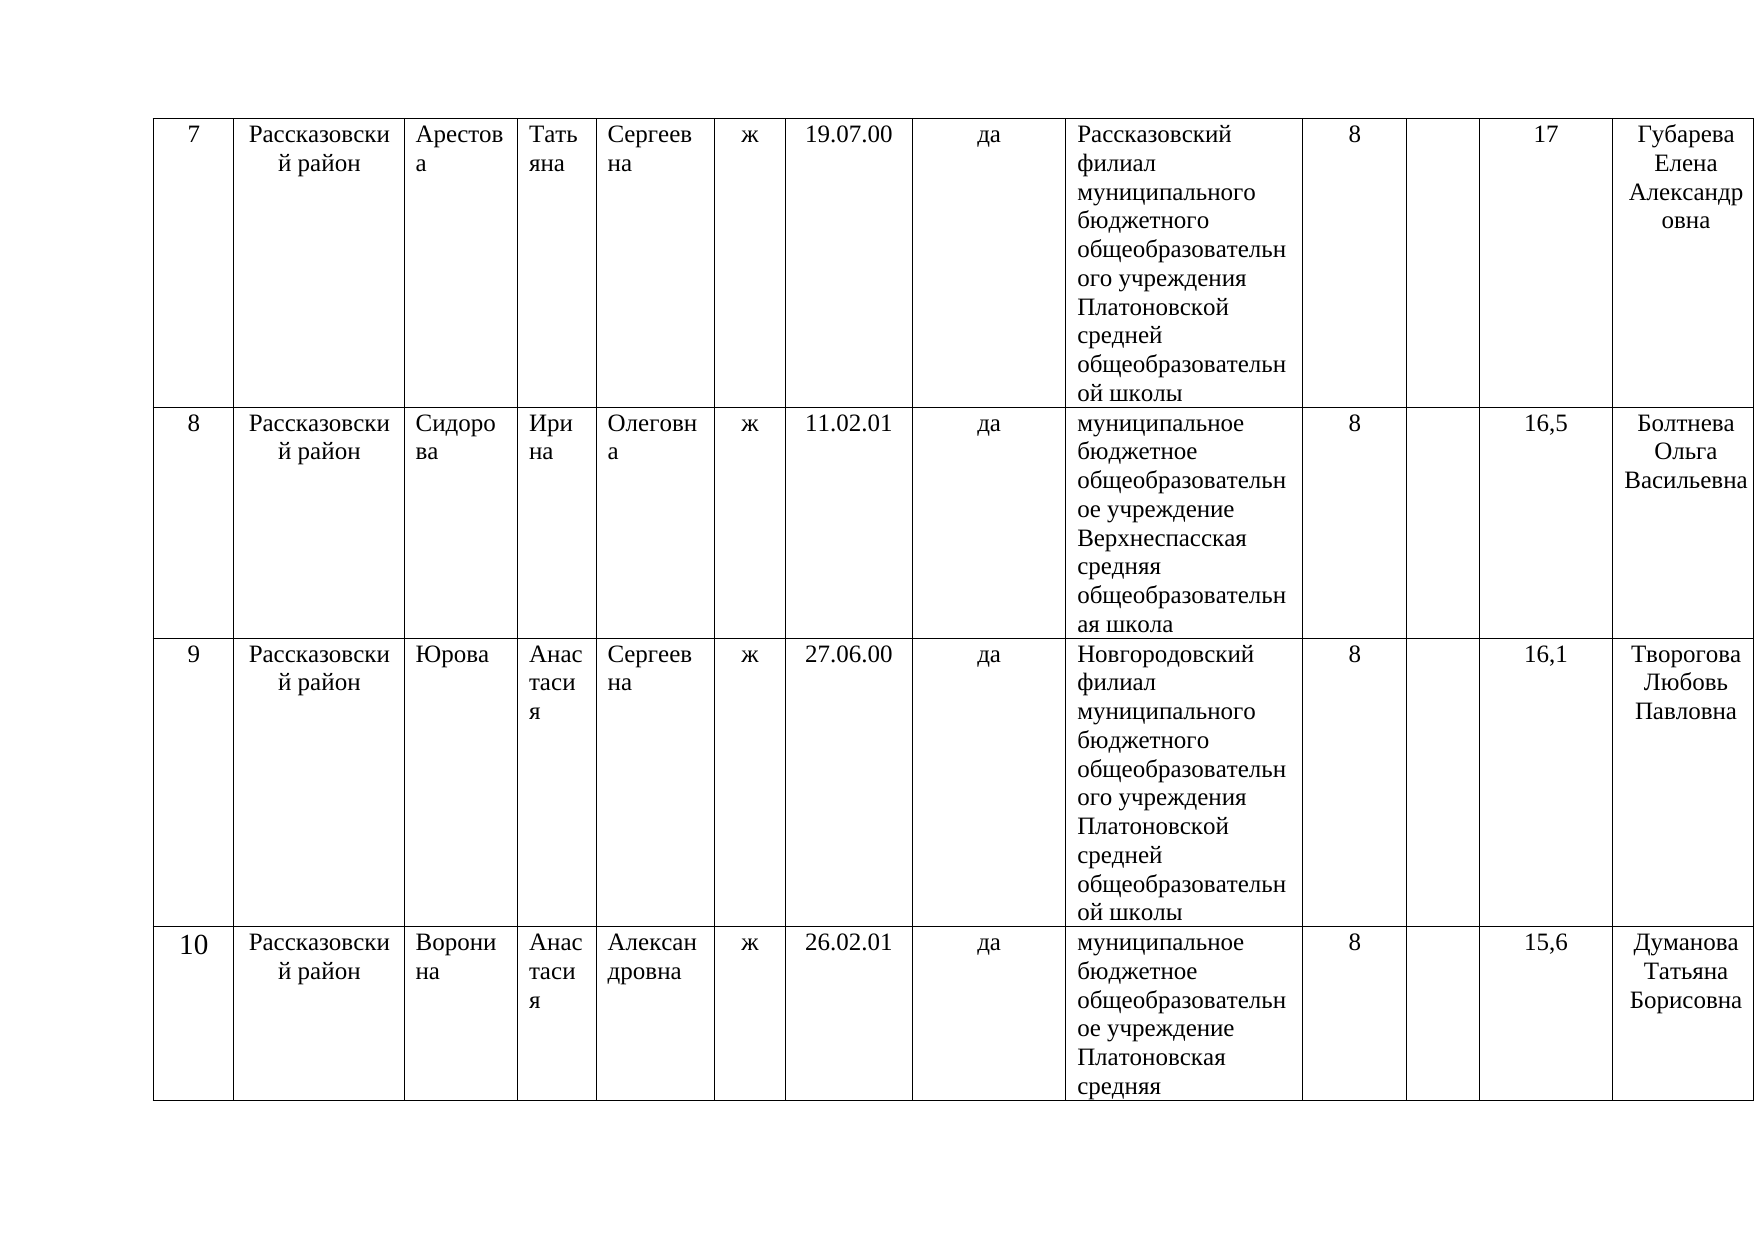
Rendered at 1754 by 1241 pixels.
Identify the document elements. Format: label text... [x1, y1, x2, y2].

table_cell 10 [154, 927, 233, 1100]
table_cell Думанова Татьяна Борисовна [1613, 927, 1753, 1100]
table_cell муниципальное бюджетное общеобразовательное учреждение Платоновская средняя [1066, 927, 1302, 1100]
table_cell 27.06.00 [786, 639, 912, 926]
table_cell [1407, 408, 1479, 638]
table_cell [1407, 639, 1479, 926]
table_cell Болтнева Ольга Васильевна [1613, 408, 1753, 638]
table_cell 8 [1303, 927, 1406, 1100]
table_cell ж [715, 408, 785, 638]
table_cell Рассказовский филиал муниципального бюджетного общеобразовательного учреждения Платоновской средней общеобразовательной школы [1066, 119, 1302, 407]
table_cell Олеговна [597, 408, 714, 638]
table_cell Рассказовский район [234, 119, 404, 407]
table_cell 8 [1303, 119, 1406, 407]
table_cell Александровна [597, 927, 714, 1100]
table_cell 16,5 [1480, 408, 1612, 638]
table_cell Губарева Елена Александровна [1613, 119, 1753, 407]
table_cell Татьяна [518, 119, 596, 407]
table_cell Воронина [405, 927, 517, 1100]
table_cell Сидорова [405, 408, 517, 638]
table_cell да [913, 119, 1065, 407]
table_cell 8 [1303, 639, 1406, 926]
table_cell 8 [1303, 408, 1406, 638]
table_cell 9 [154, 639, 233, 926]
table_cell Юрова [405, 639, 517, 926]
table_cell Рассказовский район [234, 408, 404, 638]
table_cell ж [715, 639, 785, 926]
table_cell 26.02.01 [786, 927, 912, 1100]
table_cell Ирина [518, 408, 596, 638]
table_cell 7 [154, 119, 233, 407]
table_cell Сергеевна [597, 639, 714, 926]
table_cell Сергеевна [597, 119, 714, 407]
table_cell Анастасия [518, 639, 596, 926]
table_cell Рассказовский район [234, 639, 404, 926]
table_cell [1407, 927, 1479, 1100]
table_cell Рассказовский район [234, 927, 404, 1100]
table_cell 16,1 [1480, 639, 1612, 926]
table_cell ж [715, 119, 785, 407]
table_cell 17 [1480, 119, 1612, 407]
table_cell ж [715, 927, 785, 1100]
table_cell 19.07.00 [786, 119, 912, 407]
table_cell да [913, 408, 1065, 638]
table_cell 15,6 [1480, 927, 1612, 1100]
table_cell Новгородовский филиал муниципального бюджетного общеобразовательного учреждения Платоновской средней общеобразовательной школы [1066, 639, 1302, 926]
table_cell да [913, 639, 1065, 926]
table_cell да [913, 927, 1065, 1100]
table_cell 11.02.01 [786, 408, 912, 638]
table_cell Анастасия [518, 927, 596, 1100]
table_cell 8 [154, 408, 233, 638]
table_cell Творогова Любовь Павловна [1613, 639, 1753, 926]
table_cell [1407, 119, 1479, 407]
table_cell муниципальное бюджетное общеобразовательное учреждение Верхнеспасская средняя общеобразовательная школа [1066, 408, 1302, 638]
table_cell Арестова [405, 119, 517, 407]
